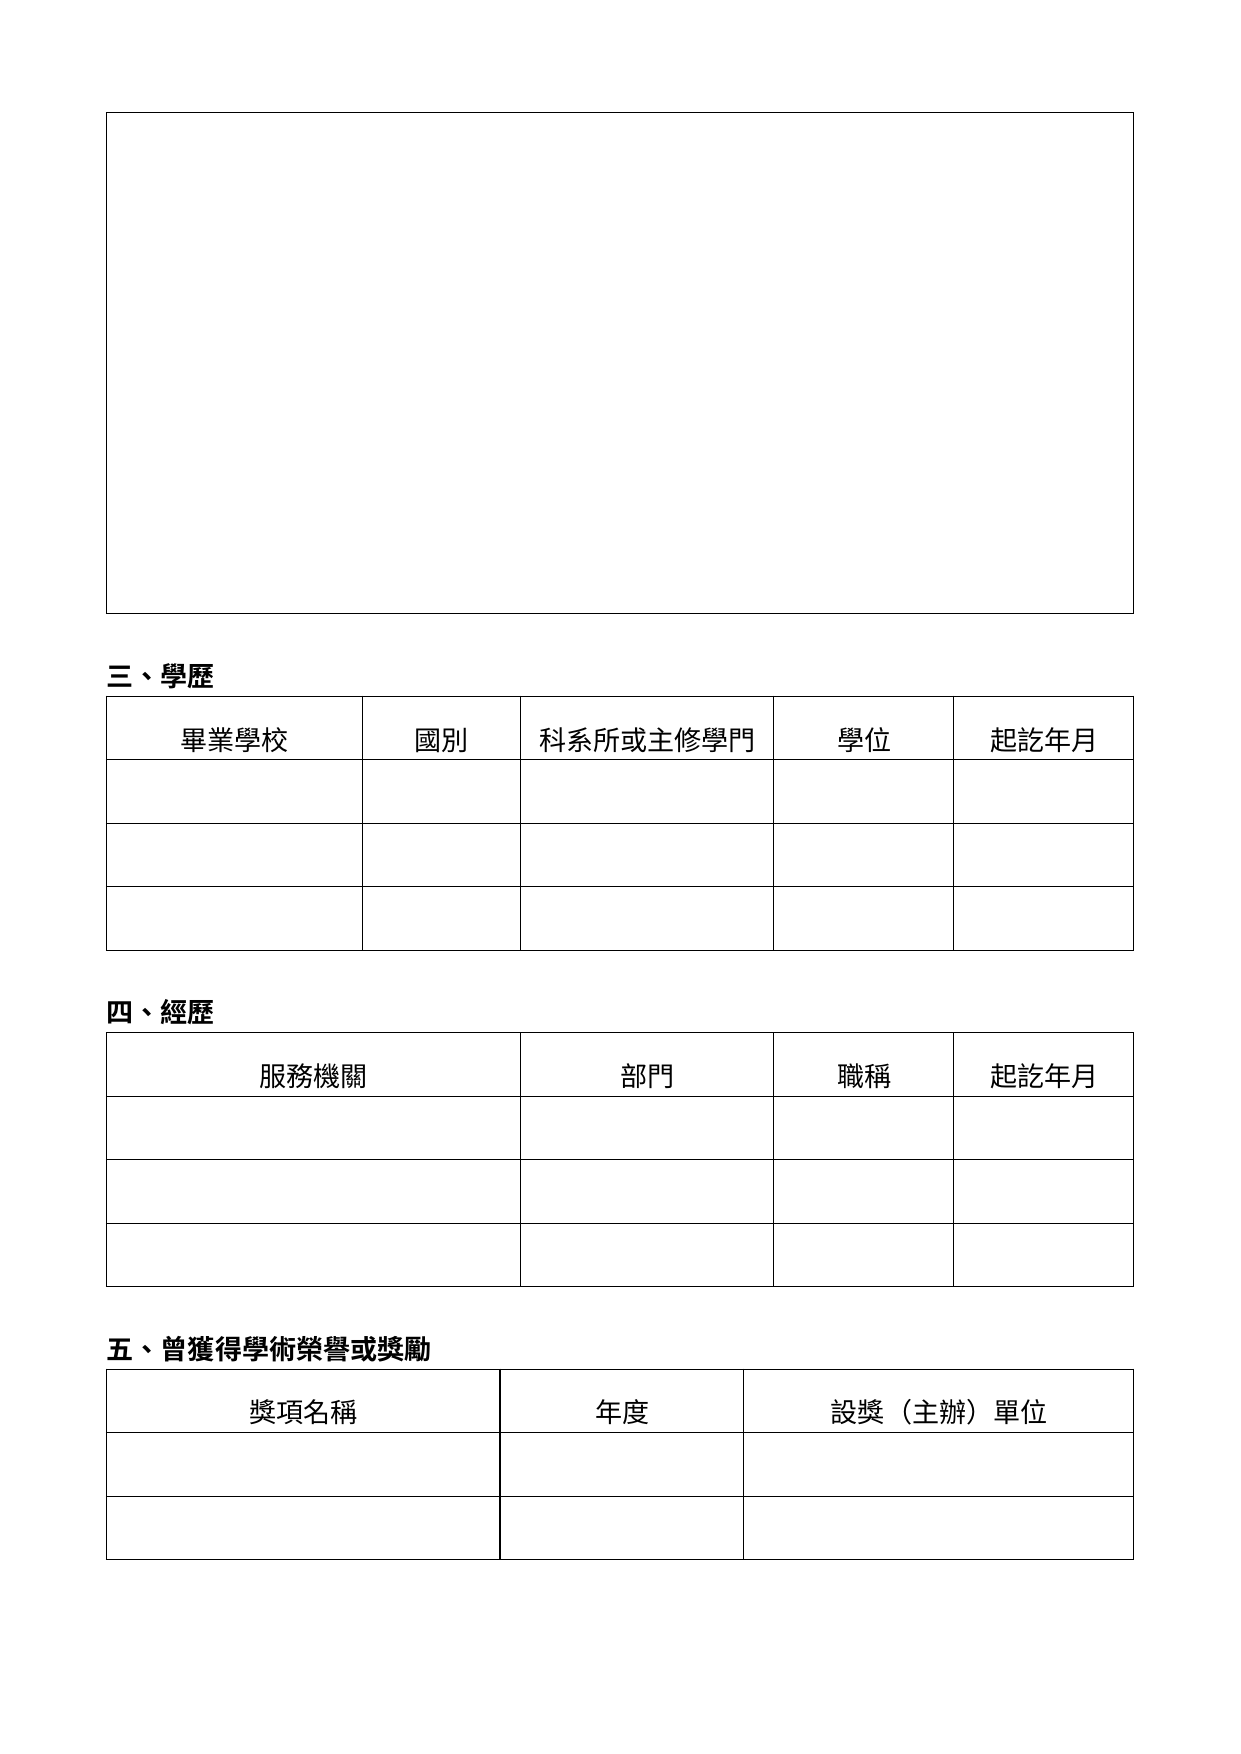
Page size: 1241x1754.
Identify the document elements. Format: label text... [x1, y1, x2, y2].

table_cell [107, 760, 362, 823]
table_cell [107, 1224, 520, 1286]
table_header 年度 [501, 1370, 743, 1432]
table_cell [954, 887, 1133, 950]
table_header 設獎（主辦）單位 [744, 1370, 1133, 1432]
table_header 科系所或主修學門 [521, 697, 773, 759]
table_header 學位 [774, 697, 953, 759]
table_cell [107, 887, 362, 950]
table_cell [107, 824, 362, 886]
table_cell [521, 887, 773, 950]
table_cell [363, 824, 520, 886]
table_cell [521, 1224, 773, 1286]
text 四、經歷 [106, 969, 1134, 1032]
text 三、學歷 [106, 633, 1134, 696]
table_header 服務機關 [107, 1033, 520, 1096]
table_cell [107, 1433, 499, 1496]
table_cell [954, 760, 1133, 823]
table_cell [774, 887, 953, 950]
table_cell [954, 824, 1133, 886]
table_header 起訖年月 [954, 1033, 1133, 1096]
table_cell [774, 1224, 953, 1286]
table_header 部門 [521, 1033, 773, 1096]
table_cell [363, 760, 520, 823]
table_cell [501, 1433, 743, 1496]
table_header 國別 [363, 697, 520, 759]
table_cell [501, 1497, 743, 1559]
table_header 獎項名稱 [107, 1370, 499, 1432]
table_cell [774, 760, 953, 823]
table_cell [521, 1160, 773, 1223]
table_header 起訖年月 [954, 697, 1133, 759]
table_cell [107, 1097, 520, 1159]
table_cell [774, 1160, 953, 1223]
table_header 畢業學校 [107, 697, 362, 759]
table_cell [954, 1097, 1133, 1159]
table_cell [521, 824, 773, 886]
table_header 職稱 [774, 1033, 953, 1096]
table_header [107, 113, 1133, 613]
table_cell [774, 1097, 953, 1159]
table_cell [744, 1433, 1133, 1496]
table_cell [521, 1097, 773, 1159]
table_cell [363, 887, 520, 950]
table_cell [107, 1160, 520, 1223]
table_cell [744, 1497, 1133, 1559]
table_cell [954, 1224, 1133, 1286]
table_cell [521, 760, 773, 823]
table_cell [107, 1497, 499, 1559]
text 五、曾獲得學術榮譽或獎勵 [106, 1306, 1134, 1368]
table_cell [774, 824, 953, 886]
table_cell [954, 1160, 1133, 1223]
